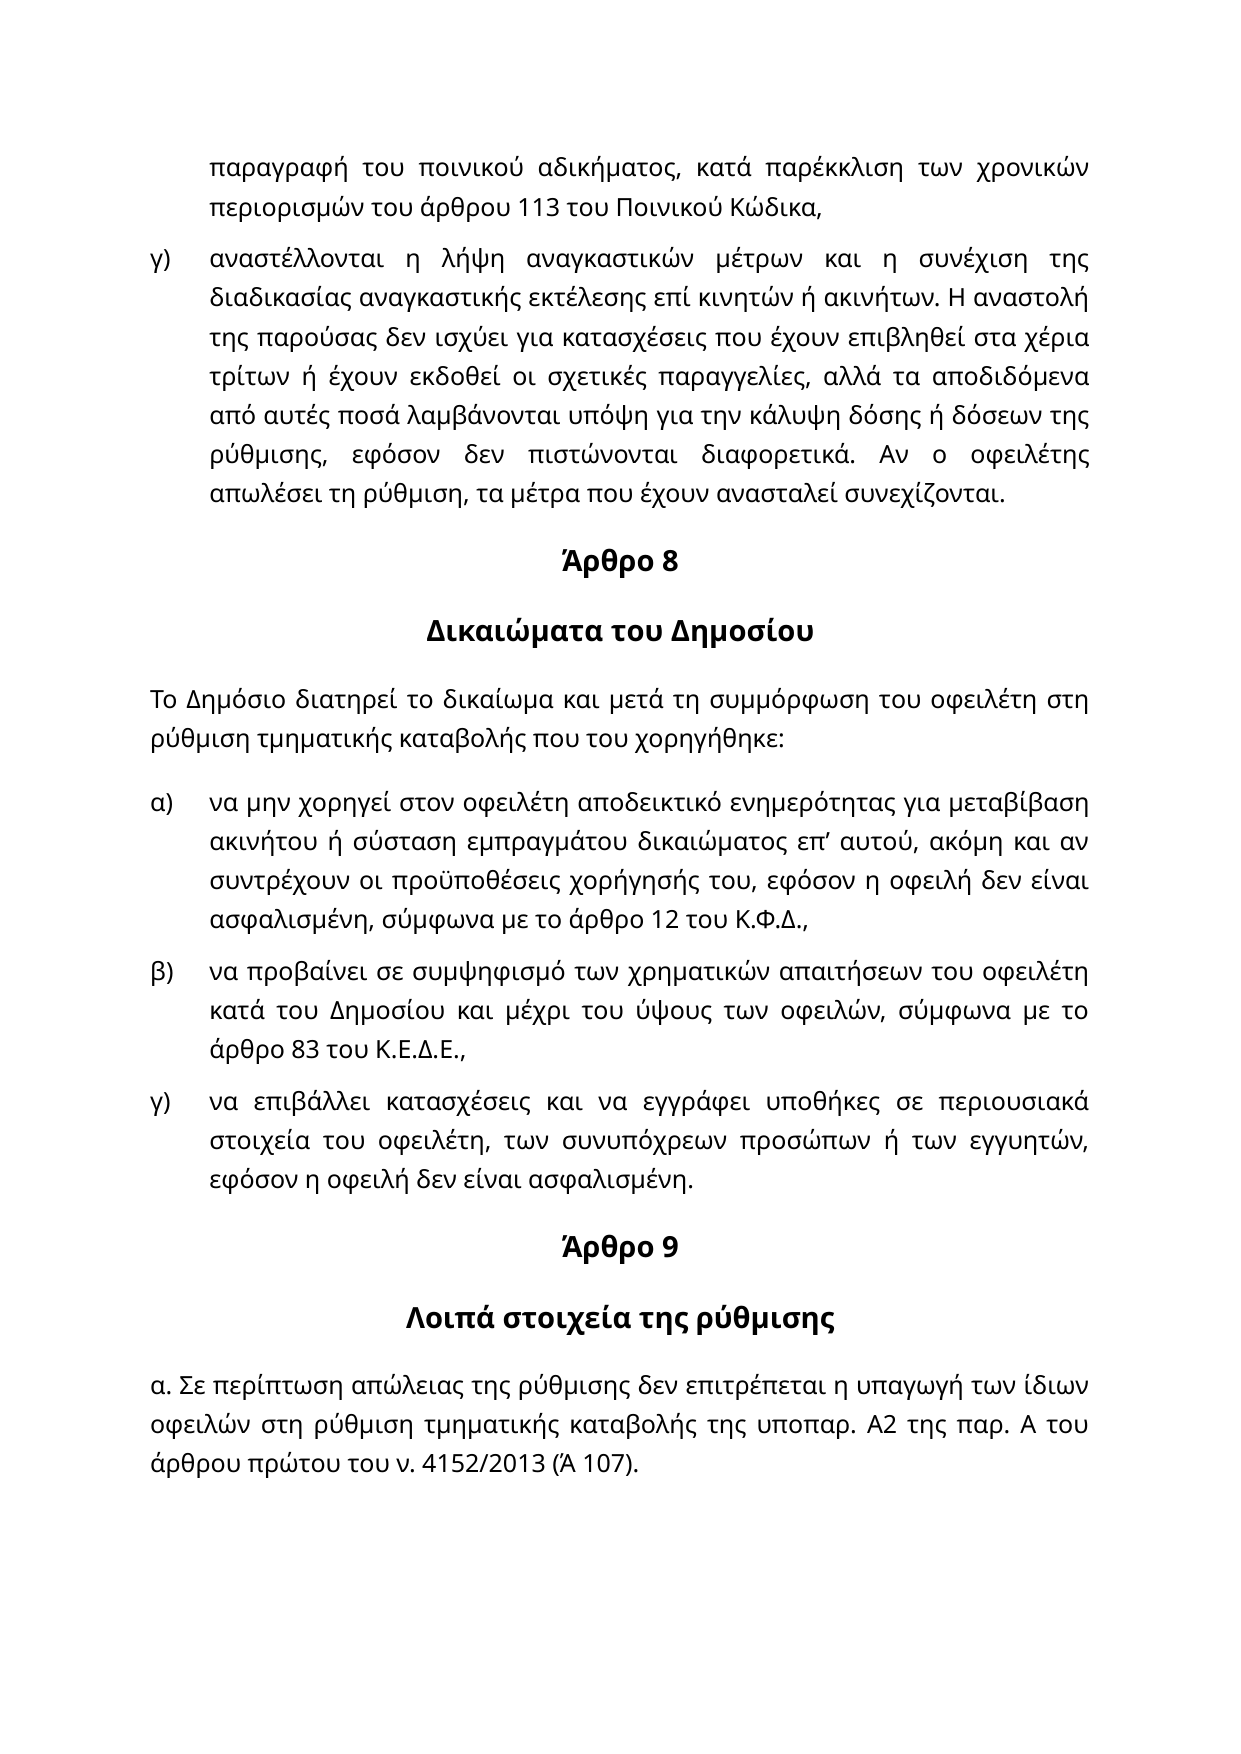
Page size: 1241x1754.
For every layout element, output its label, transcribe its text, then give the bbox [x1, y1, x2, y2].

subtitle Λοιπά στοιχεία της ρύθμισης [150, 1297, 1090, 1337]
subtitle Άρθρο 9 [150, 1226, 1090, 1266]
list γ) να επιβάλλει κατασχέσεις και να εγγράφει υποθήκες σε περιουσιακά στοιχεία του οφειλέτη, των συνυπόχρεων προσώπων ή των εγγυητών, εφόσον η οφειλή δεν είναι ασφαλισμένη. [150, 1084, 1090, 1196]
list β) να προβαίνει σε συμψηφισμό των χρηματικών απαιτήσεων του οφειλέτη κατά του Δημοσίου και μέχρι του ύψους των οφειλών, σύμφωνα με το άρθρο 83 του K.E.Δ.E., [150, 954, 1090, 1066]
text α. Σε περίπτωση απώλειας της ρύθμισης δεν επιτρέπεται η υπαγωγή των ίδιων οφειλών στη ρύθμιση τμηματικής καταβολής της υποπαρ. Α2 της παρ. Α του άρθρου πρώτου του ν. 4152/2013 (Ά 107). [150, 1367, 1090, 1480]
subtitle Άρθρο 8 [150, 540, 1090, 580]
text Το Δημόσιο διατηρεί το δικαίωμα και μετά τη συμμόρφωση του οφειλέτη στη ρύθμιση τμηματικής καταβολής που του χορηγήθηκε: [150, 681, 1090, 754]
list παραγραφή του ποινικού αδικήματος, κατά παρέκκλιση των χρονικών περιορισμών του άρθρου 113 του Ποινικού Κώδικα, [150, 150, 1090, 223]
list γ) αναστέλλονται η λήψη αναγκαστικών μέτρων και η συνέχιση της διαδικασίας αναγκαστικής εκτέλεσης επί κινητών ή ακινήτων. Η αναστολή της παρούσας δεν ισχύει για κατασχέσεις που έχουν επιβληθεί στα χέρια τρίτων ή έχουν εκδοθεί οι σχετικές παραγγελίες, αλλά τα αποδιδόμενα από αυτές ποσά λαμβάνονται υπόψη για την κάλυψη δόσης ή δόσεων της ρύθμισης, εφόσον δεν πιστώνονται διαφορετικά. Αν ο οφειλέτης απωλέσει τη ρύθμιση, τα μέτρα που έχουν ανασταλεί συνεχίζονται. [150, 241, 1090, 510]
subtitle Δικαιώματα του Δημοσίου [150, 611, 1090, 650]
list α) να μην χορηγεί στον οφειλέτη αποδεικτικό ενημερότητας για μεταβίβαση ακινήτου ή σύσταση εμπραγμάτου δικαιώματος επ’ αυτού, ακόμη και αν συντρέχουν οι προϋποθέσεις χορήγησής του, εφόσον η οφειλή δεν είναι ασφαλισμένη, σύμφωνα με το άρθρο 12 του Κ.Φ.Δ., [150, 784, 1090, 936]
